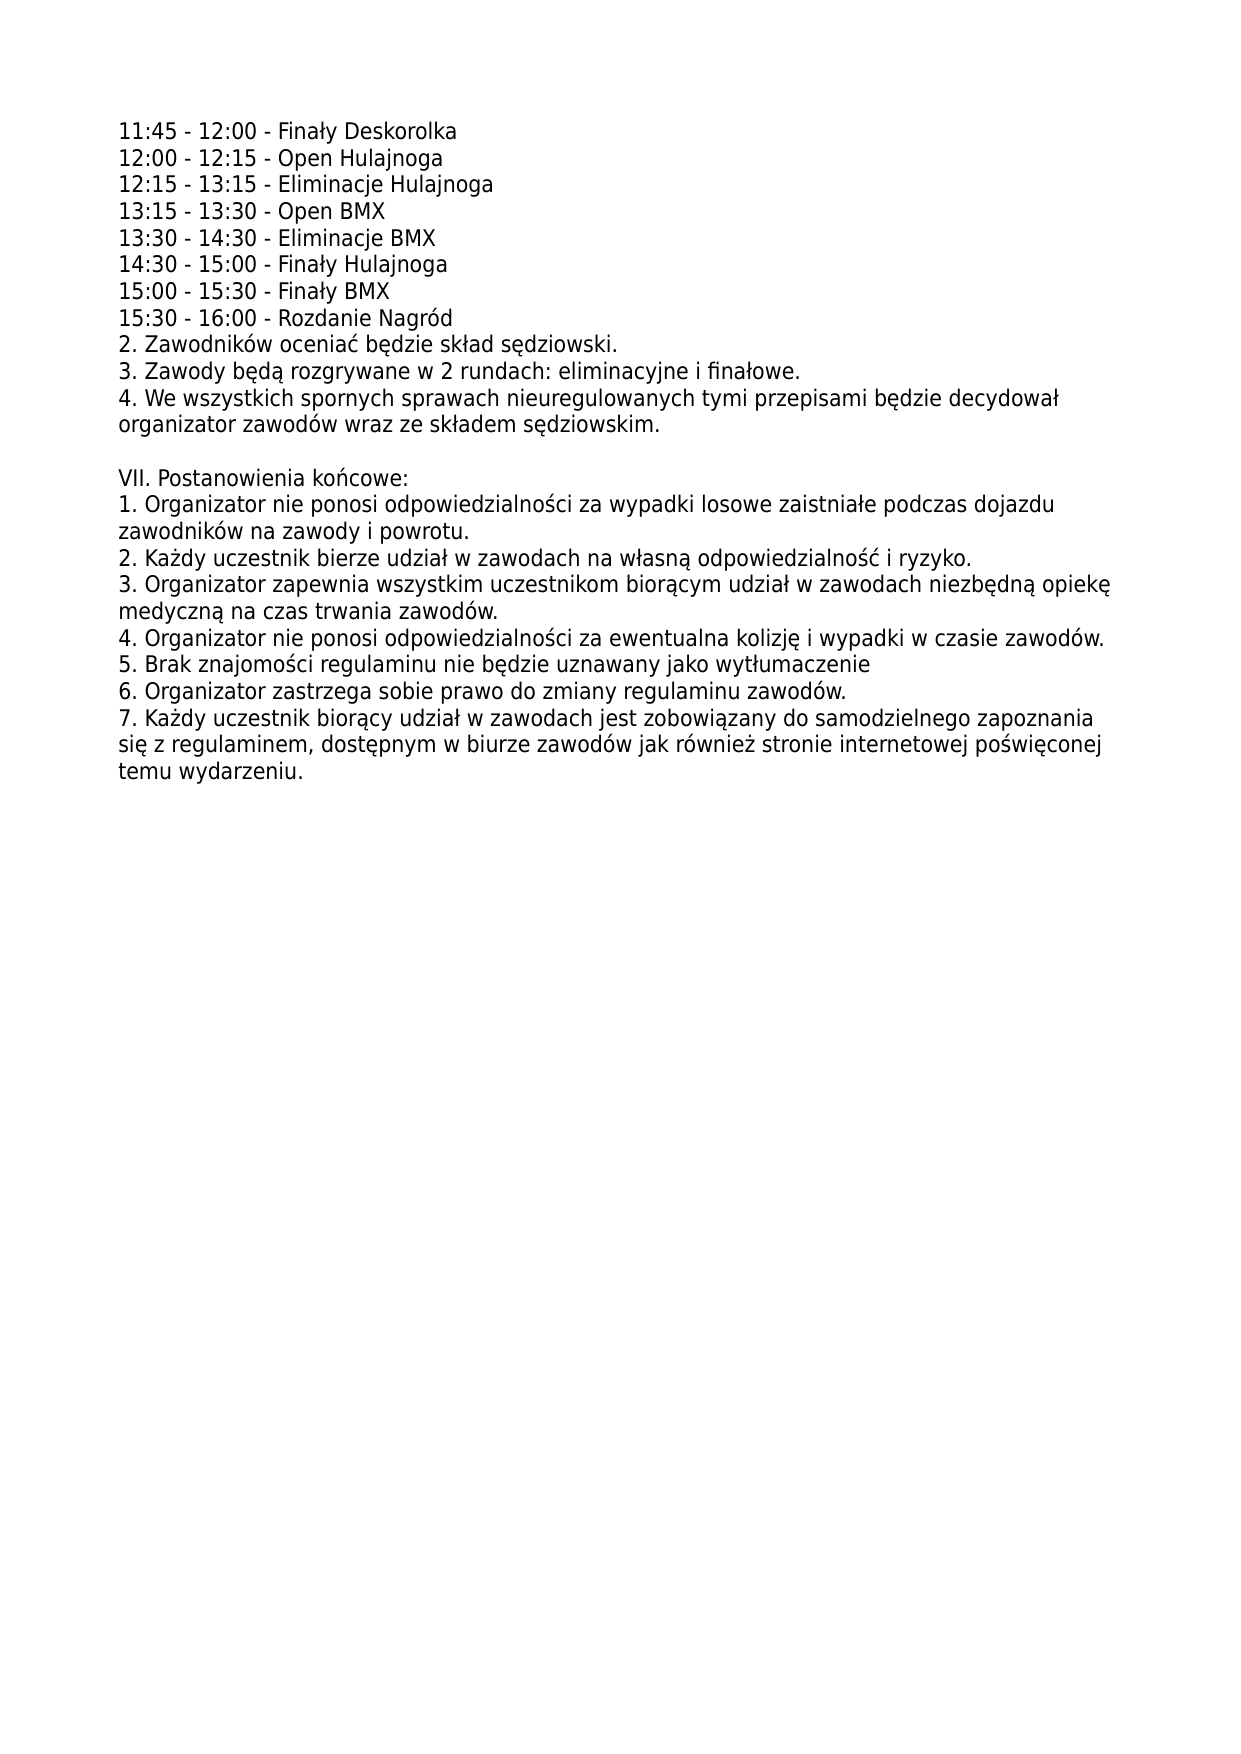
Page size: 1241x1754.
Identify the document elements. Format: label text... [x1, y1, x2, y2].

text 2. Każdy uczestnik bierze udział w zawodach na własną odpowiedzialność i ryzyko. [118, 545, 1122, 571]
text 2. Zawodników oceniać będzie skład sędziowski. [118, 331, 1122, 358]
text 7. Każdy uczestnik biorący udział w zawodach jest zobowiązany do samodzielnego zapoznania się z regulaminem, dostępnym w biurze zawodów jak również stronie internetowej poświęconej temu wydarzeniu. [118, 705, 1122, 785]
text 1. Organizator nie ponosi odpowiedzialności za wypadki losowe zaistniałe podczas dojazdu zawodników na zawody i powrotu. [118, 491, 1122, 545]
text VII. Postanowienia końcowe: [118, 465, 1122, 491]
text 11:45 - 12:00 - Finały Deskorolka 12:00 - 12:15 - Open Hulajnoga 12:15 - 13:15 - Eliminacje Hulajnoga 13:15 - 13:30 - Open BMX 13:30 - 14:30 - Eliminacje BMX 14:30 - 15:00 - Finały Hulajnoga 15:00 - 15:30 - Finały BMX 15:30 - 16:00 - Rozdanie Nagród [118, 118, 1122, 331]
text 3. Zawody będą rozgrywane w 2 rundach: eliminacyjne i finałowe. [118, 358, 1122, 385]
text 4. Organizator nie ponosi odpowiedzialności za ewentualna kolizję i wypadki w czasie zawodów. [118, 625, 1122, 651]
text 6. Organizator zastrzega sobie prawo do zmiany regulaminu zawodów. [118, 678, 1122, 705]
text 5. Brak znajomości regulaminu nie będzie uznawany jako wytłumaczenie [118, 651, 1122, 678]
text 4. We wszystkich spornych sprawach nieuregulowanych tymi przepisami będzie decydował organizator zawodów wraz ze składem sędziowskim. [118, 385, 1122, 438]
text 3. Organizator zapewnia wszystkim uczestnikom biorącym udział w zawodach niezbędną opiekę medyczną na czas trwania zawodów. [118, 571, 1122, 625]
